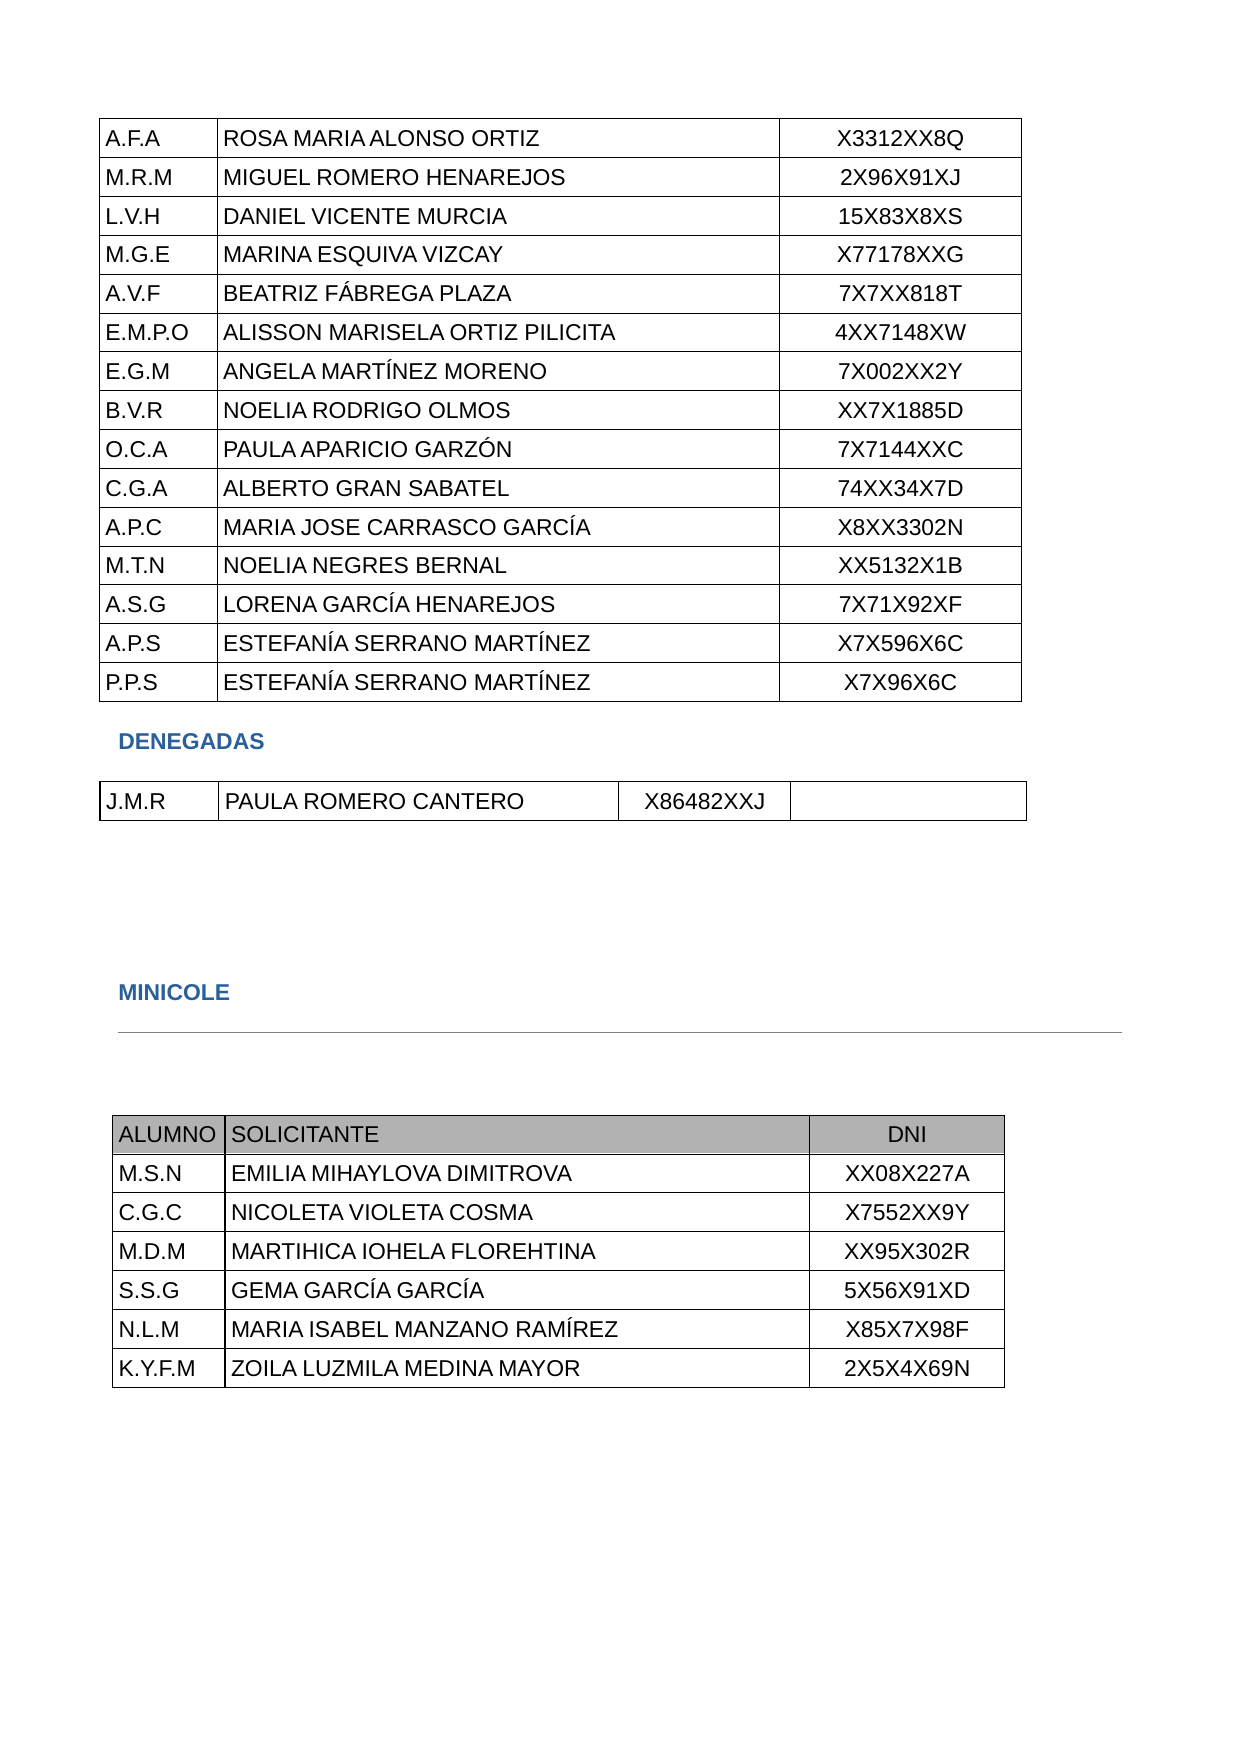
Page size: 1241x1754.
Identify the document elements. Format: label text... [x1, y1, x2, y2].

table_cell MARIA ISABEL MANZANO RAMÍREZ [226, 1310, 809, 1348]
table_cell O.C.A [100, 430, 217, 468]
table_cell L.V.H [100, 197, 217, 235]
table_cell E.M.P.O [100, 314, 217, 351]
table_cell PAULA APARICIO GARZÓN [218, 430, 779, 468]
table_cell MARIA JOSE CARRASCO GARCÍA [218, 508, 779, 546]
table_cell MARTIHICA IOHELA FLOREHTINA [226, 1232, 809, 1270]
table_header DNI [810, 1116, 1004, 1153]
table_cell 74XX34X7D [780, 469, 1021, 507]
table_cell ZOILA LUZMILA MEDINA MAYOR [226, 1349, 809, 1387]
table_cell XX7X1885D [780, 391, 1021, 429]
table_header ALUMNO [113, 1116, 224, 1153]
table_cell X7X96X6C [780, 663, 1021, 701]
table_cell X77178XXG [780, 236, 1021, 273]
text DENEGADAS [118, 728, 1122, 755]
table_cell GEMA GARCÍA GARCÍA [226, 1271, 809, 1309]
table_cell 2X5X4X69N [810, 1349, 1004, 1387]
table_cell 7X7XX818T [780, 275, 1021, 312]
table_cell ESTEFANÍA SERRANO MARTÍNEZ [218, 663, 779, 701]
table_cell A.P.S [100, 624, 217, 662]
table_cell X3312XX8Q [780, 119, 1021, 157]
table_cell BEATRIZ FÁBREGA PLAZA [218, 275, 779, 312]
table_cell C.G.A [100, 469, 217, 507]
table_cell NICOLETA VIOLETA COSMA [226, 1193, 809, 1231]
table_header [791, 782, 1026, 820]
table_cell N.L.M [113, 1310, 224, 1348]
table_cell 4XX7148XW [780, 314, 1021, 351]
table_cell M.S.N [113, 1155, 224, 1192]
table_cell XX08X227A [810, 1155, 1004, 1192]
table_cell E.G.M [100, 352, 217, 390]
table_cell A.S.G [100, 585, 217, 623]
table_cell MARINA ESQUIVA VIZCAY [218, 236, 779, 273]
table_cell ALISSON MARISELA ORTIZ PILICITA [218, 314, 779, 351]
table_cell 2X96X91XJ [780, 158, 1021, 196]
table_cell M.D.M [113, 1232, 224, 1270]
table_header X86482XXJ [619, 782, 790, 820]
table_cell A.V.F [100, 275, 217, 312]
table_cell 7X71X92XF [780, 585, 1021, 623]
text MINICOLE [118, 979, 1122, 1005]
table_cell XX95X302R [810, 1232, 1004, 1270]
table_cell X7X596X6C [780, 624, 1021, 662]
table_cell C.G.C [113, 1193, 224, 1231]
table_cell B.V.R [100, 391, 217, 429]
table_cell S.S.G [113, 1271, 224, 1309]
table_cell NOELIA RODRIGO OLMOS [218, 391, 779, 429]
table_cell XX5132X1B [780, 547, 1021, 584]
table_cell A.F.A [100, 119, 217, 157]
table_cell ANGELA MARTÍNEZ MORENO [218, 352, 779, 390]
table_cell 7X7144XXC [780, 430, 1021, 468]
table_cell 5X56X91XD [810, 1271, 1004, 1309]
table_cell 15X83X8XS [780, 197, 1021, 235]
table_cell X7552XX9Y [810, 1193, 1004, 1231]
table_cell A.P.C [100, 508, 217, 546]
table_cell M.R.M [100, 158, 217, 196]
table_cell ESTEFANÍA SERRANO MARTÍNEZ [218, 624, 779, 662]
table_cell K.Y.F.M [113, 1349, 224, 1387]
table_cell ALBERTO GRAN SABATEL [218, 469, 779, 507]
table_cell M.T.N [100, 547, 217, 584]
table_cell 7X002XX2Y [780, 352, 1021, 390]
table_cell EMILIA MIHAYLOVA DIMITROVA [226, 1155, 809, 1192]
table_header J.M.R [101, 782, 218, 820]
table_cell X8XX3302N [780, 508, 1021, 546]
table_cell LORENA GARCÍA HENAREJOS [218, 585, 779, 623]
table_cell MIGUEL ROMERO HENAREJOS [218, 158, 779, 196]
table_cell NOELIA NEGRES BERNAL [218, 547, 779, 584]
table_header SOLICITANTE [226, 1116, 809, 1153]
table_cell ROSA MARIA ALONSO ORTIZ [218, 119, 779, 157]
table_cell P.P.S [100, 663, 217, 701]
table_cell DANIEL VICENTE MURCIA [218, 197, 779, 235]
table_cell X85X7X98F [810, 1310, 1004, 1348]
table_cell M.G.E [100, 236, 217, 273]
table_header PAULA ROMERO CANTERO [219, 782, 618, 820]
